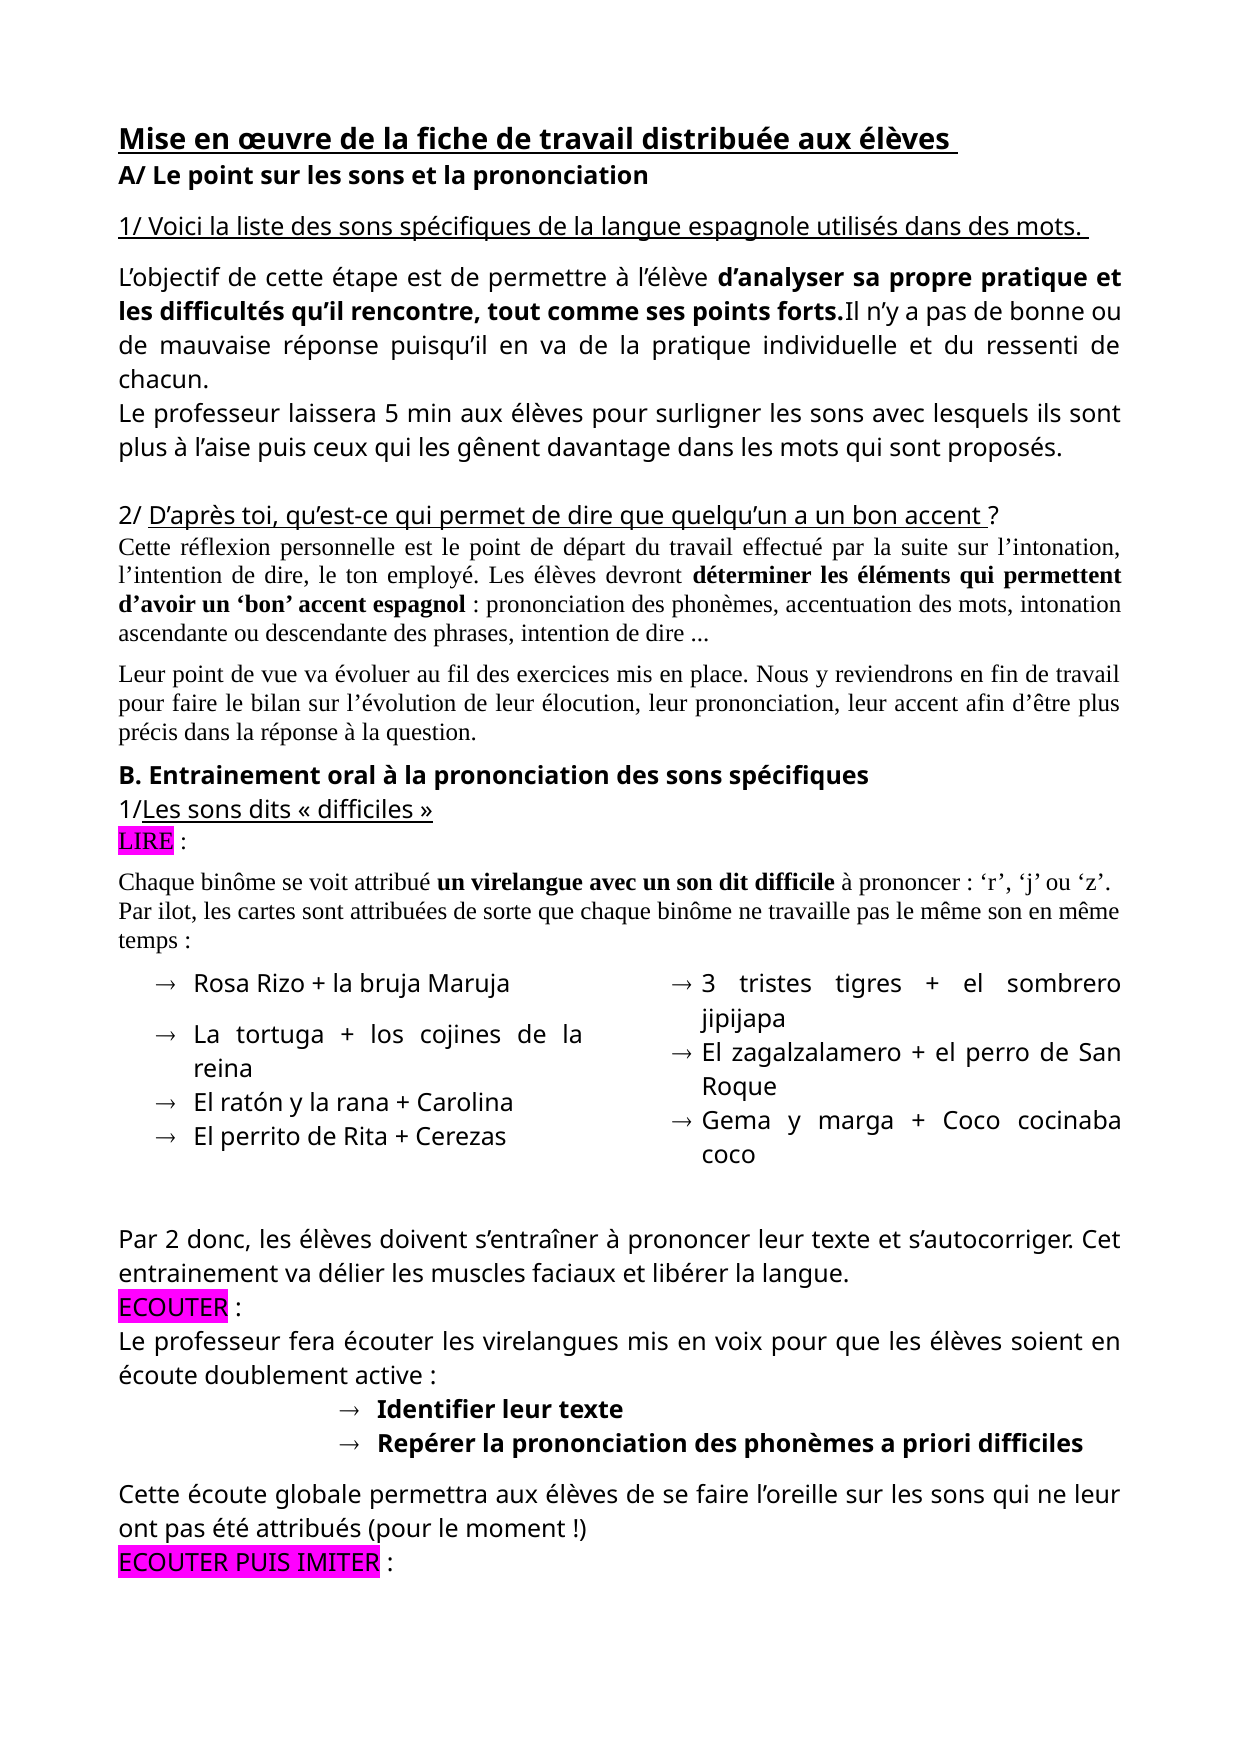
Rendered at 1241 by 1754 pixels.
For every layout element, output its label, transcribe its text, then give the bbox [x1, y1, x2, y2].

text Cette écoute globale permettra aux élèves de se faire l’oreille sur les sons qui ne leur ont pas été attribués (pour le moment !) [118, 1476, 1122, 1544]
list El ratón y la rana + Carolina [156, 1085, 583, 1119]
text 2/ D’après toi, qu’est-ce qui permet de dire que quelqu’un a un bon accent ? [118, 498, 1122, 532]
text Cette réflexion personnelle est le point de départ du travail effectué par la suite sur l’intonation, l’intention de dire, le ton employé. Les élèves devront déterminer les éléments qui permettent d’avoir un ‘bon’ accent espagnol : prononciation des phonèmes, accentuation des mots, intonation ascendante ou descendante des phrases, intention de dire ... [118, 532, 1122, 647]
text Le professeur laissera 5 min aux élèves pour surligner les sons avec lesquels ils sont plus à l’aise puis ceux qui les gênent davantage dans les mots qui sont proposés. [118, 396, 1122, 464]
text Par 2 donc, les élèves doivent s’entraîner à prononcer leur texte et s’autocorriger. Cet entrainement va délier les muscles faciaux et libérer la langue. [118, 1221, 1122, 1289]
list El perrito de Rita + Cerezas [156, 1119, 583, 1153]
text 1/ Voici la liste des sons spécifiques de la langue espagnole utilisés dans des mots. [118, 208, 1122, 243]
text LIRE : [118, 826, 1122, 855]
list Identifier leur texte [339, 1392, 1122, 1426]
text 1/Les sons dits « difficiles » [118, 792, 1122, 826]
subtitle B. Entrainement oral à la prononciation des sons spécifiques [118, 758, 1122, 792]
list 3 tristes tigres + el sombrero jipijapa [672, 966, 1122, 1034]
text Chaque binôme se voit attribué un virelangue avec un son dit difficile à prononcer : ‘r’, ‘j’ ou ‘z’. Par ilot, les cartes sont attribuées de sorte que chaque binôme ne travaille pas le même son en même temps : [118, 867, 1122, 954]
list Rosa Rizo + la bruja Maruja [156, 966, 583, 1000]
subtitle A/ Le point sur les sons et la prononciation [118, 158, 1122, 192]
list Gema y marga + Coco cocinaba coco [672, 1102, 1122, 1171]
list El zagalzalamero + el perro de San Roque [672, 1034, 1122, 1102]
text Le professeur fera écouter les virelangues mis en voix pour que les élèves soient en écoute doublement active : [118, 1323, 1122, 1392]
text ECOUTER : [118, 1289, 1122, 1323]
list La tortuga + los cojines de la reina [156, 1017, 583, 1085]
text Mise en œuvre de la fiche de travail distribuée aux élèves [118, 118, 1122, 158]
list Repérer la prononciation des phonèmes a priori difficiles [339, 1426, 1122, 1460]
text ECOUTER PUIS IMITER : [118, 1544, 1122, 1578]
text L’objectif de cette étape est de permettre à l’élève d’analyser sa propre pratique et les difficultés qu’il rencontre, tout comme ses points forts.Il n’y a pas de bonne ou de mauvaise réponse puisqu’il en va de la pratique individuelle et du ressenti de chacun. [118, 259, 1122, 396]
text Leur point de vue va évoluer au fil des exercices mis en place. Nous y reviendrons en fin de travail pour faire le bilan sur l’évolution de leur élocution, leur prononciation, leur accent afin d’être plus précis dans la réponse à la question. [118, 659, 1122, 746]
